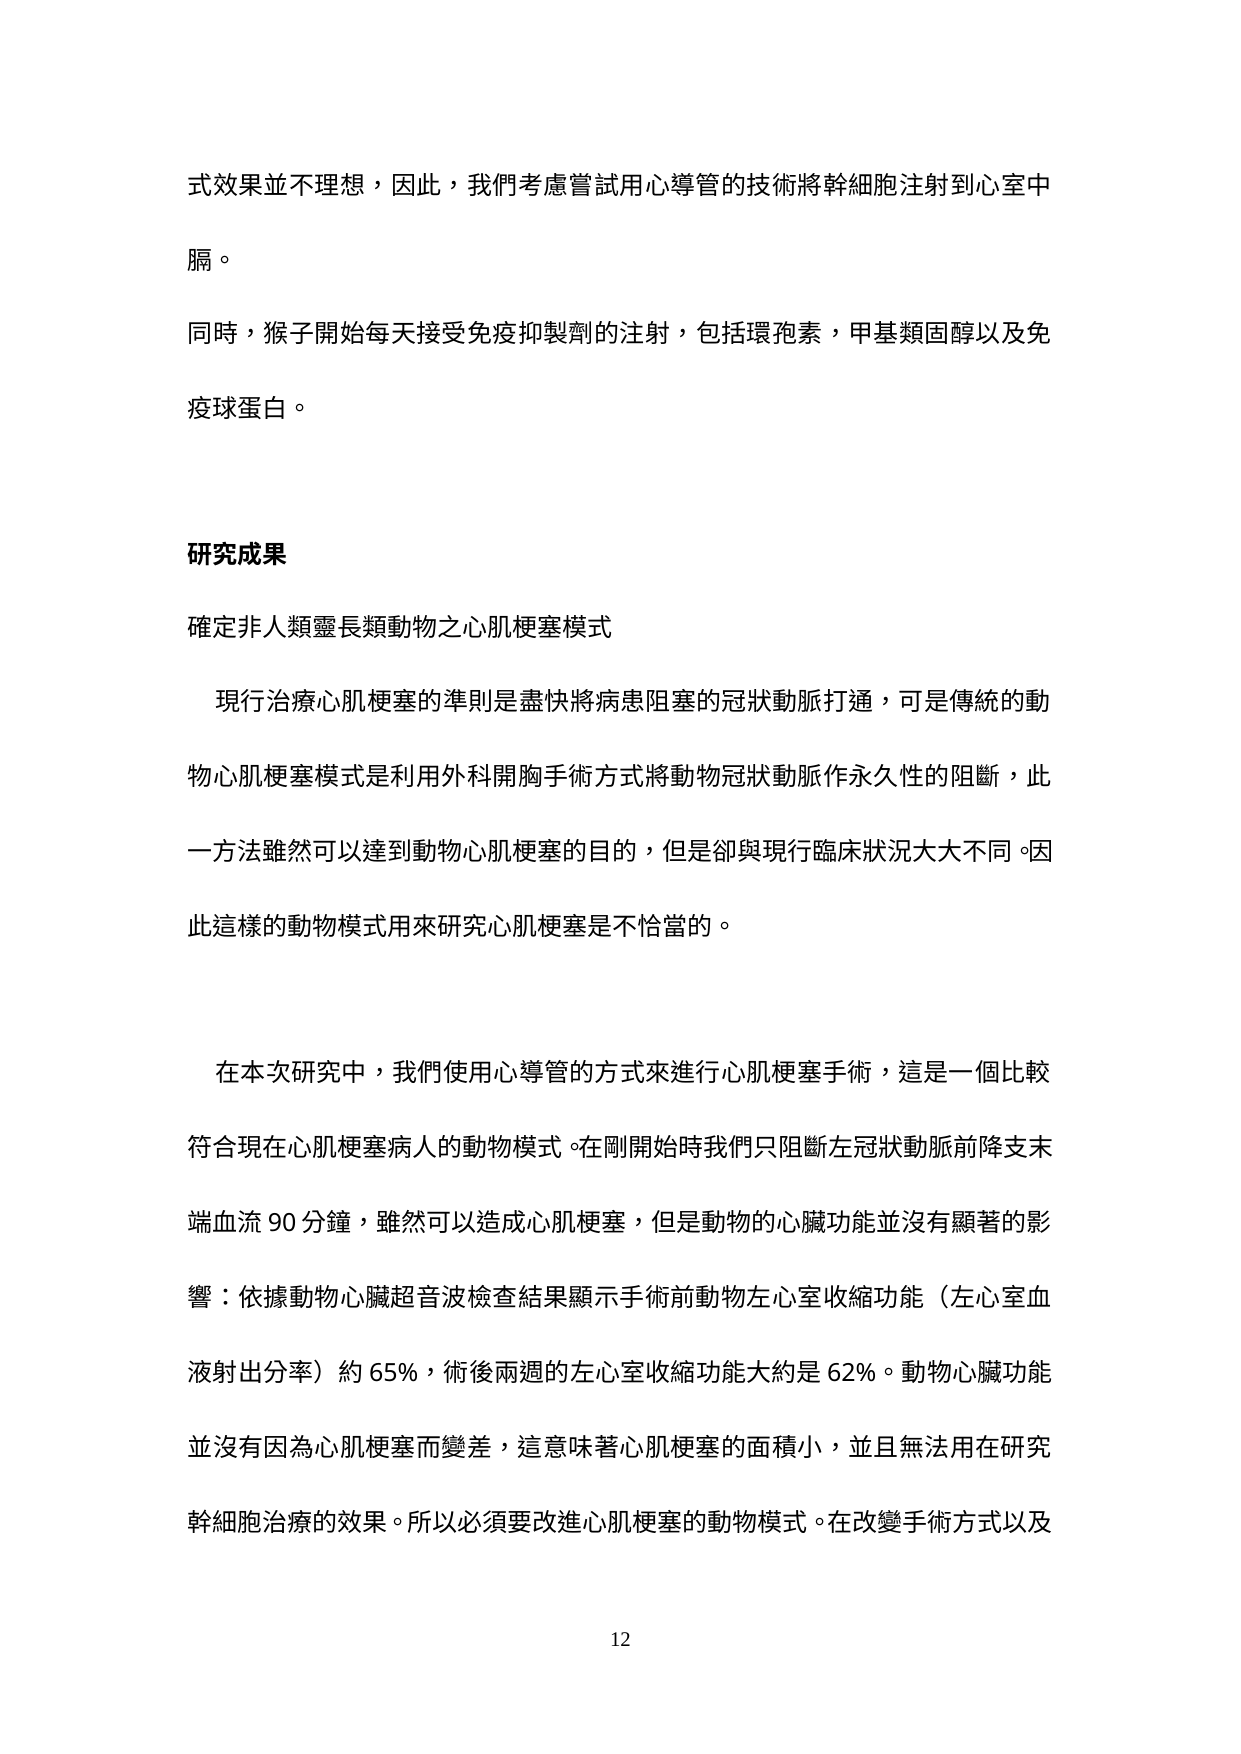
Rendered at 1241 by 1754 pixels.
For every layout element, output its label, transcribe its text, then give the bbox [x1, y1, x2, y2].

text 現行治療心肌梗塞的準則是盡快將病患阻塞的冠狀動脈打通，可是傳統的動物心肌梗塞模式是利用外科開胸手術方式將動物冠狀動脈作永久性的阻斷，此一方法雖然可以達到動物心肌梗塞的目的，但是卻與現行臨床狀況大大不同。因此這樣的動物模式用來研究心肌梗塞是不恰當的。 [187, 681, 1053, 943]
text 研究成果 [187, 533, 1053, 571]
text 在本次研究中，我們使用心導管的方式來進行心肌梗塞手術，這是一個比較符合現在心肌梗塞病人的動物模式。在剛開始時我們只阻斷左冠狀動脈前降支末端血流90分鐘，雖然可以造成心肌梗塞，但是動物的心臟功能並沒有顯著的影響：依據動物心臟超音波檢查結果顯示手術前動物左心室收縮功能（左心室血液射出分率）約65%，術後兩週的左心室收縮功能大約是62%。動物心臟功能並沒有因為心肌梗塞而變差，這意味著心肌梗塞的面積小，並且無法用在研究幹細胞治療的效果。所以必須要改進心肌梗塞的動物模式。在改變手術方式以及 [187, 1051, 1053, 1539]
text 同時，猴子開始每天接受免疫抑製劑的注射，包括環孢素，甲基類固醇以及免疫球蛋白。 [187, 313, 1053, 426]
text 式效果並不理想，因此，我們考慮嘗試用心導管的技術將幹細胞注射到心室中膈。 [187, 164, 1053, 277]
text 確定非人類靈長類動物之心肌梗塞模式 [187, 607, 1053, 645]
